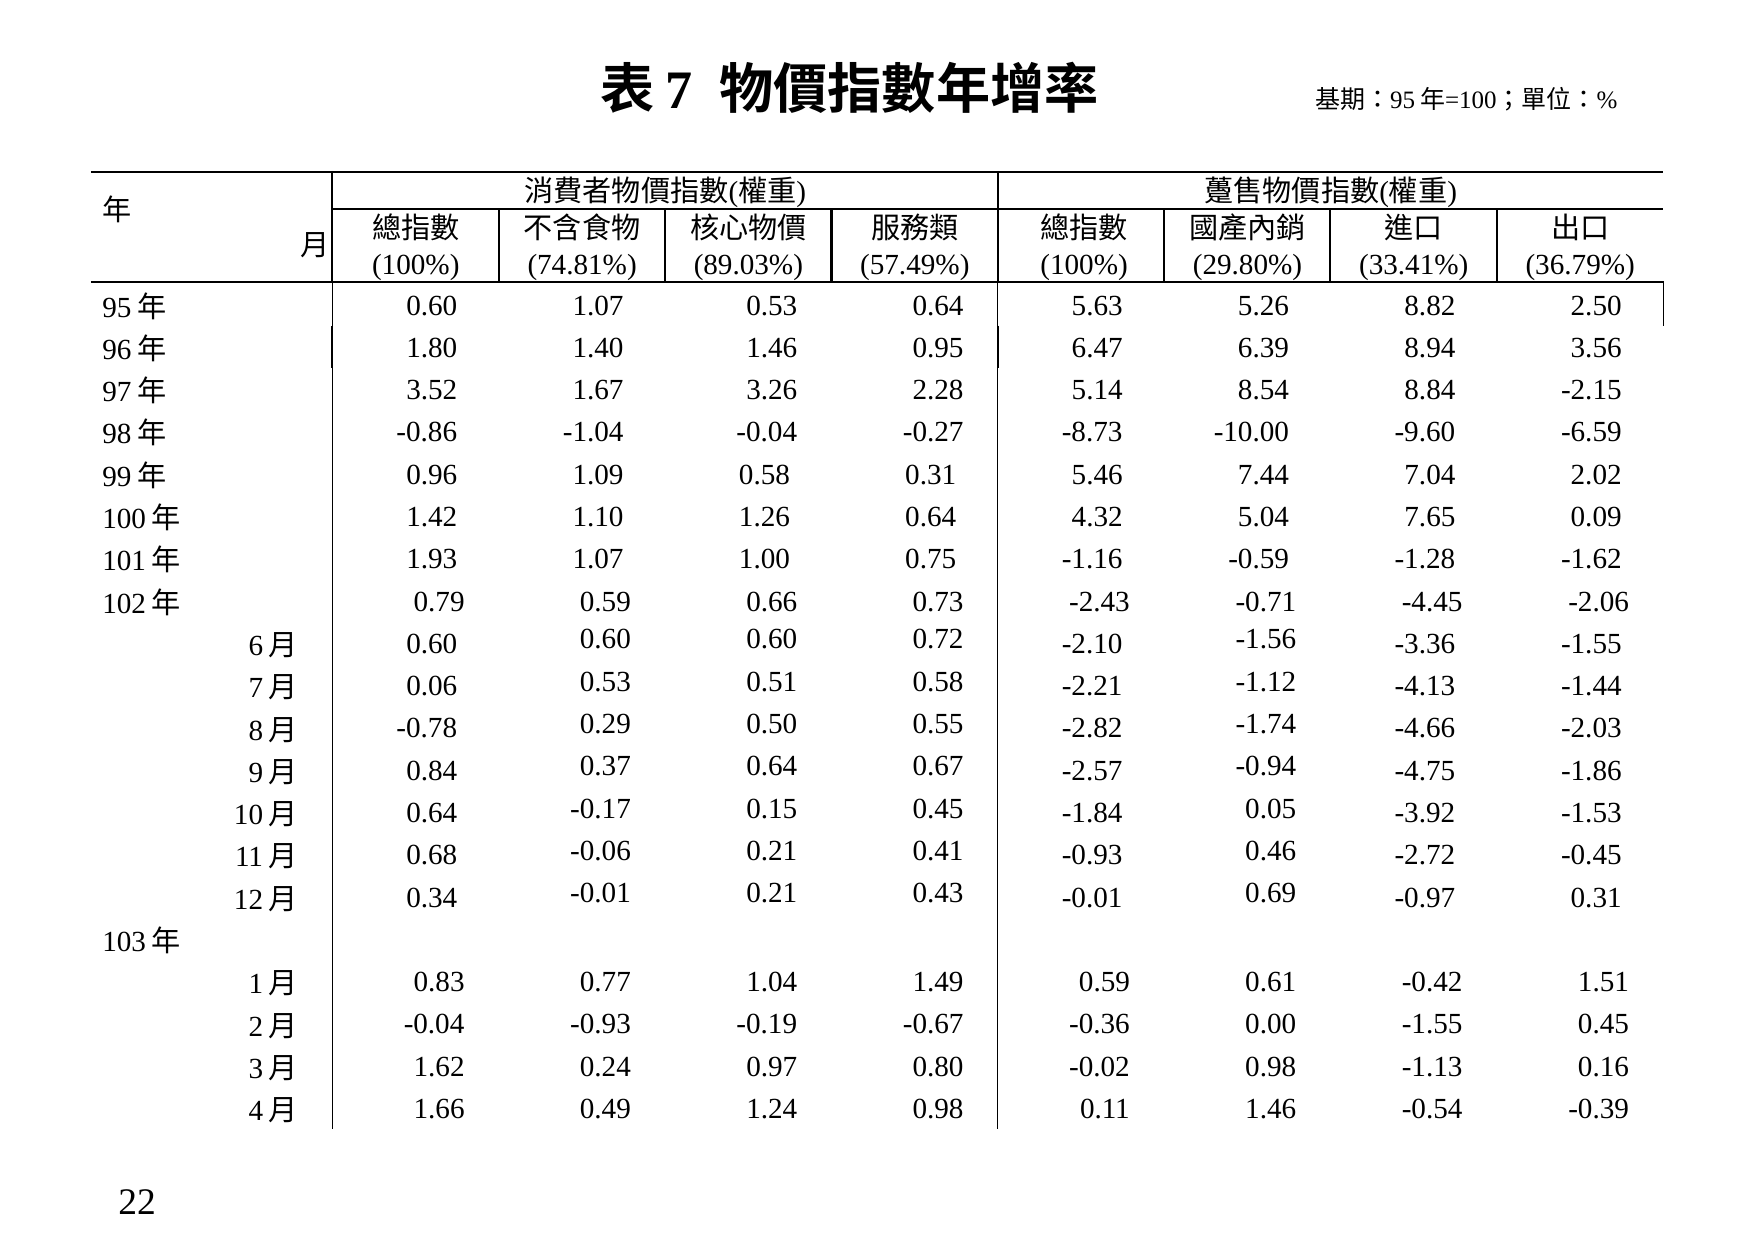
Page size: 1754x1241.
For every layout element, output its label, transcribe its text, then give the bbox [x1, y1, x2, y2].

table_cell 2.50 [1497, 283, 1663, 326]
table_cell 0.97 [665, 1045, 831, 1087]
table_cell 0.64 [665, 749, 831, 791]
table_cell -6.59 [1497, 410, 1663, 452]
table_cell -0.02 [998, 1045, 1164, 1087]
table_cell 0.06 [333, 664, 499, 706]
table_cell -0.27 [831, 410, 997, 452]
table_cell -0.39 [1497, 1087, 1663, 1129]
table_cell 0.45 [831, 791, 997, 833]
table_cell 1.51 [1497, 960, 1663, 1002]
table_cell 4.32 [998, 495, 1164, 537]
table_cell 0.60 [333, 622, 499, 664]
table_cell -0.93 [499, 1002, 665, 1044]
table_cell 5.63 [998, 283, 1164, 326]
table_cell 0.21 [665, 833, 831, 875]
table_cell 總指數 (100%) [333, 210, 498, 281]
table_cell -0.42 [1330, 960, 1497, 1002]
table_cell 1.93 [333, 537, 499, 579]
table_cell 0.66 [665, 579, 831, 622]
table_cell -2.82 [998, 706, 1164, 748]
table_cell 1.49 [831, 960, 997, 1002]
table_cell 0.00 [1164, 1002, 1330, 1044]
table_cell [1330, 918, 1497, 960]
table_cell 2.02 [1497, 453, 1663, 495]
table_cell -2.03 [1497, 706, 1663, 748]
table_cell 12月 [91, 875, 332, 918]
table_cell 99年 [91, 453, 332, 495]
table_cell 5.14 [998, 368, 1164, 410]
table_cell -1.84 [998, 791, 1164, 833]
table_cell 0.60 [499, 622, 665, 664]
table_cell -1.55 [1330, 1002, 1497, 1044]
table_cell -1.13 [1330, 1045, 1497, 1087]
table_cell 0.83 [333, 960, 499, 1002]
table_cell 0.60 [333, 283, 499, 326]
table_cell 0.46 [1164, 833, 1330, 875]
table_cell -3.36 [1330, 622, 1497, 664]
table_cell 0.09 [1497, 495, 1663, 537]
table_cell -0.71 [1164, 579, 1330, 622]
table_cell 101年 [91, 537, 332, 579]
table_cell -2.57 [998, 749, 1164, 791]
table_cell [831, 918, 997, 960]
table_cell -1.62 [1497, 537, 1663, 579]
table_cell [998, 918, 1164, 960]
table_cell 1.00 [665, 537, 831, 579]
table_cell 2.28 [831, 368, 997, 410]
table_cell 1.67 [499, 368, 665, 410]
table_cell 7.65 [1330, 495, 1497, 537]
table_cell -3.92 [1330, 791, 1497, 833]
table_cell -1.44 [1497, 664, 1663, 706]
table_cell 0.41 [831, 833, 997, 875]
table_cell 98年 [91, 410, 332, 452]
table_cell -0.45 [1497, 833, 1663, 875]
table_cell -0.93 [998, 833, 1164, 875]
table_cell 9月 [91, 749, 332, 791]
table_cell 服務類(57.49%) [833, 210, 997, 281]
table_cell -1.16 [998, 537, 1164, 579]
table_header 躉售物價指數(權重) [999, 173, 1663, 208]
table_cell 0.05 [1164, 791, 1330, 833]
table_cell 0.64 [333, 791, 499, 833]
table_cell 1月 [91, 960, 332, 1002]
table_cell 102年 [91, 579, 332, 622]
table_cell 0.68 [333, 833, 499, 875]
table_cell 1.80 [333, 326, 499, 368]
table_cell -1.04 [499, 410, 665, 452]
table_cell -0.01 [998, 875, 1164, 918]
table_cell 0.69 [1164, 875, 1330, 918]
table_cell 0.21 [665, 875, 831, 918]
table_cell 0.31 [1497, 875, 1663, 918]
table_cell 96年 [91, 326, 331, 368]
table_cell -0.36 [998, 1002, 1164, 1044]
table_cell 0.61 [1164, 960, 1330, 1002]
table_cell 4月 [91, 1087, 332, 1129]
table_cell 3.56 [1497, 326, 1663, 368]
table_cell [665, 918, 831, 960]
table_cell 1.07 [499, 283, 665, 326]
table_cell 0.98 [1164, 1045, 1330, 1087]
table_cell 總指數(100%) [999, 210, 1163, 281]
table_cell 1.46 [1164, 1087, 1330, 1129]
table_cell 8.82 [1330, 283, 1497, 326]
table_cell 0.59 [998, 960, 1164, 1002]
table_cell 0.67 [831, 749, 997, 791]
table_cell 國產內銷(29.80%) [1165, 210, 1329, 281]
table_cell 0.31 [831, 453, 997, 495]
table_cell 0.15 [665, 791, 831, 833]
table_cell 0.55 [831, 706, 997, 748]
table_cell 1.62 [333, 1045, 499, 1087]
table_cell -0.67 [831, 1002, 997, 1044]
table_cell 0.50 [665, 706, 831, 748]
table_cell 2月 [91, 1002, 332, 1044]
table_cell [1497, 918, 1663, 960]
table_cell -4.13 [1330, 664, 1497, 706]
table_header 年 月 [91, 173, 331, 281]
table_cell 0.96 [333, 453, 499, 495]
table_cell 1.46 [665, 326, 831, 368]
table_cell 0.58 [665, 453, 831, 495]
table_cell -0.04 [333, 1002, 499, 1044]
table_cell -0.86 [333, 410, 499, 452]
table_cell 0.29 [499, 706, 665, 748]
table_cell 出口(36.79%) [1498, 210, 1663, 281]
table_cell -8.73 [998, 410, 1164, 452]
table_cell -10.00 [1164, 410, 1330, 452]
table_cell 0.60 [665, 622, 831, 664]
table_cell 0.80 [831, 1045, 997, 1087]
table_cell -2.72 [1330, 833, 1497, 875]
table_cell 0.11 [998, 1087, 1164, 1129]
table_cell 0.79 [333, 579, 499, 622]
table_cell -1.55 [1497, 622, 1663, 664]
table_cell 0.77 [499, 960, 665, 1002]
table_cell 103年 [91, 918, 332, 960]
table_cell 7.44 [1164, 453, 1330, 495]
table_cell 0.73 [831, 579, 997, 622]
table_cell -2.21 [998, 664, 1164, 706]
table_cell 0.34 [333, 875, 499, 918]
table_cell 0.53 [499, 664, 665, 706]
table_cell 0.58 [831, 664, 997, 706]
table_cell -2.43 [998, 579, 1164, 622]
table_cell 3.26 [665, 368, 831, 410]
table_cell -0.97 [1330, 875, 1497, 918]
table_cell 0.51 [665, 664, 831, 706]
table_cell 5.04 [1164, 495, 1330, 537]
table_cell 0.43 [831, 875, 997, 918]
table_cell -0.59 [1164, 537, 1330, 579]
table_cell 不含食物(74.81%) [500, 210, 664, 281]
table_cell 0.98 [831, 1087, 997, 1129]
table_cell 0.49 [499, 1087, 665, 1129]
table_cell -9.60 [1330, 410, 1497, 452]
table_cell -1.12 [1164, 664, 1330, 706]
table_cell -0.78 [333, 706, 499, 748]
table_cell 1.66 [333, 1087, 499, 1129]
table_cell 1.40 [499, 326, 665, 368]
table_cell [1164, 918, 1330, 960]
table_cell 0.24 [499, 1045, 665, 1087]
table_cell 3.52 [333, 368, 499, 410]
table_cell -0.06 [499, 833, 665, 875]
table_cell 8.94 [1330, 326, 1497, 368]
table_cell 1.07 [499, 537, 665, 579]
table_cell 1.09 [499, 453, 665, 495]
table_cell 95年 [91, 283, 332, 326]
table_cell -0.94 [1164, 749, 1330, 791]
table_cell 100年 [91, 495, 332, 537]
table_cell 6.47 [999, 326, 1164, 368]
text 表7 物價指數年增率 基期：95年=100；單位：% [127, 46, 1627, 124]
table_cell 11月 [91, 833, 332, 875]
table_cell 核心物價(89.03%) [666, 210, 830, 281]
table_cell -1.86 [1497, 749, 1663, 791]
table_cell 5.26 [1164, 283, 1330, 326]
table_cell [499, 918, 665, 960]
table_cell 0.72 [831, 622, 997, 664]
table_cell -2.15 [1497, 368, 1663, 410]
table_cell -1.53 [1497, 791, 1663, 833]
table_cell 0.95 [831, 326, 997, 368]
table_cell 0.16 [1497, 1045, 1663, 1087]
table_cell 3月 [91, 1045, 332, 1087]
table_cell 8月 [91, 706, 332, 748]
table_cell -1.56 [1164, 622, 1330, 664]
table_cell 10月 [91, 791, 332, 833]
table_cell 1.24 [665, 1087, 831, 1129]
table_cell -1.74 [1164, 706, 1330, 748]
table_cell 7月 [91, 664, 332, 706]
table_cell -1.28 [1330, 537, 1497, 579]
table_cell -2.10 [998, 622, 1164, 664]
table_cell 0.53 [665, 283, 831, 326]
table_cell [333, 918, 499, 960]
table_cell 1.10 [499, 495, 665, 537]
table_cell 0.84 [333, 749, 499, 791]
table_cell 1.26 [665, 495, 831, 537]
table_cell 0.75 [831, 537, 997, 579]
table_cell -4.45 [1330, 579, 1497, 622]
table_cell 0.59 [499, 579, 665, 622]
table_cell 0.37 [499, 749, 665, 791]
table_cell 6.39 [1164, 326, 1330, 368]
table_cell 8.84 [1330, 368, 1497, 410]
table_cell 8.54 [1164, 368, 1330, 410]
table_cell -4.66 [1330, 706, 1497, 748]
table_cell -2.06 [1497, 579, 1663, 622]
table_cell 5.46 [998, 453, 1164, 495]
table_cell -0.17 [499, 791, 665, 833]
table_cell -0.19 [665, 1002, 831, 1044]
table_cell -4.75 [1330, 749, 1497, 791]
table_cell 0.45 [1497, 1002, 1663, 1044]
table_header 消費者物價指數(權重) [333, 173, 997, 208]
table_cell -0.54 [1330, 1087, 1497, 1129]
table_cell 進口(33.41%) [1331, 210, 1496, 281]
table_cell 6月 [91, 622, 332, 664]
table_cell -0.04 [665, 410, 831, 452]
table_cell -0.01 [499, 875, 665, 918]
table_cell 7.04 [1330, 453, 1497, 495]
table_cell 0.64 [831, 495, 997, 537]
table_cell 97年 [91, 368, 332, 410]
table_cell 1.04 [665, 960, 831, 1002]
table_cell 1.42 [333, 495, 499, 537]
table_cell 0.64 [831, 283, 997, 326]
